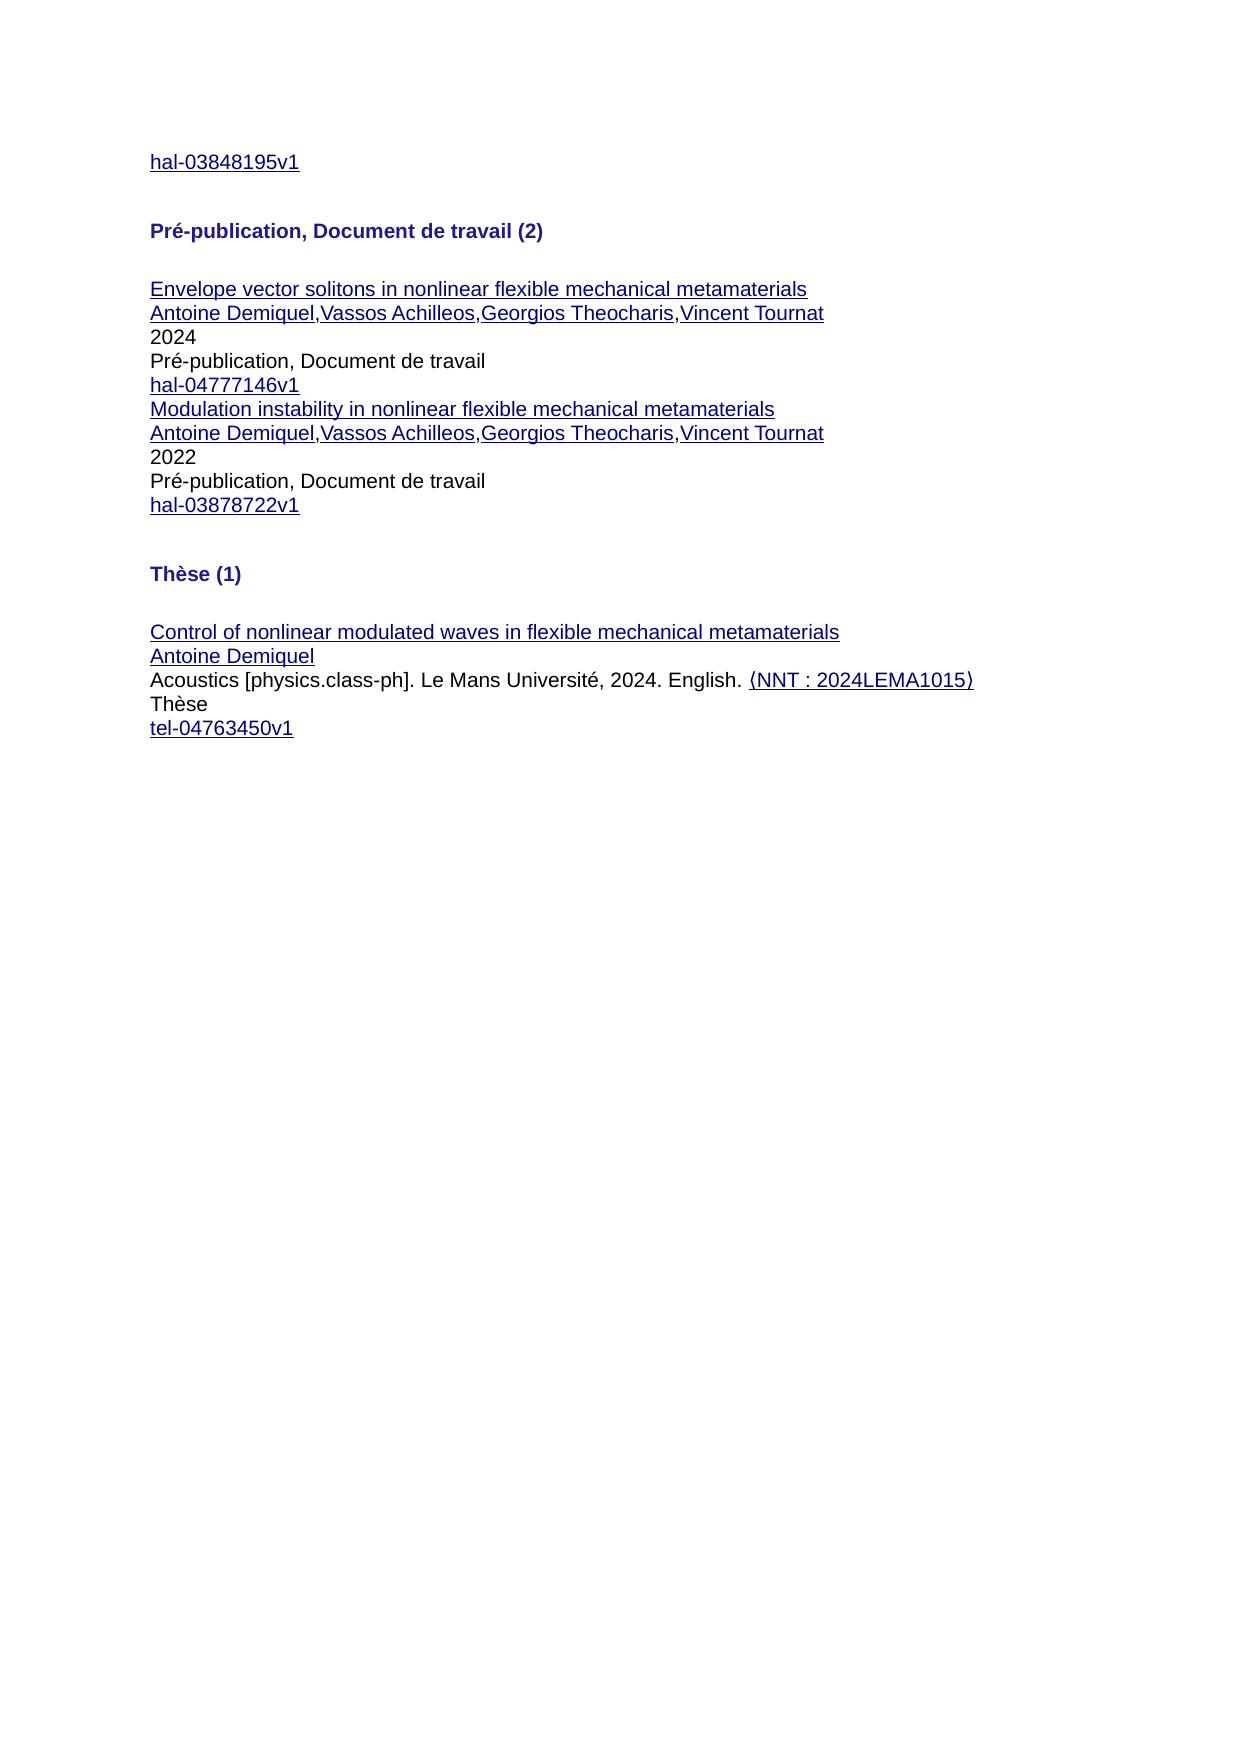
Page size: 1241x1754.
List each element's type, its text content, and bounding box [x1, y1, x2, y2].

table_header Control of nonlinear modulated waves in flexible mechanical metamaterials Antoine Demiquel Acoustics [physics.class-ph]. Le Mans Université, 2024. English. ⟨NNT : 2024LEMA1015⟩ Thèse tel-04763450v1 [150, 620, 1090, 739]
subtitle Pré-publication, Document de travail (2) [150, 219, 1090, 243]
subtitle Thèse (1) [150, 561, 1090, 585]
table_cell Modulation instability in nonlinear flexible mechanical metamaterials Antoine Demiquel,Vassos Achilleos,Georgios Theocharis,Vincent Tournat 2022 Pré-publication, Document de travail hal-03878722v1 [150, 397, 1090, 517]
table_header Envelope vector solitons in nonlinear flexible mechanical metamaterials Antoine Demiquel,Vassos Achilleos,Georgios Theocharis,Vincent Tournat 2024 Pré-publication, Document de travail hal-04777146v1 [150, 277, 1090, 397]
table_cell hal-03848195v1 [150, 150, 1090, 174]
